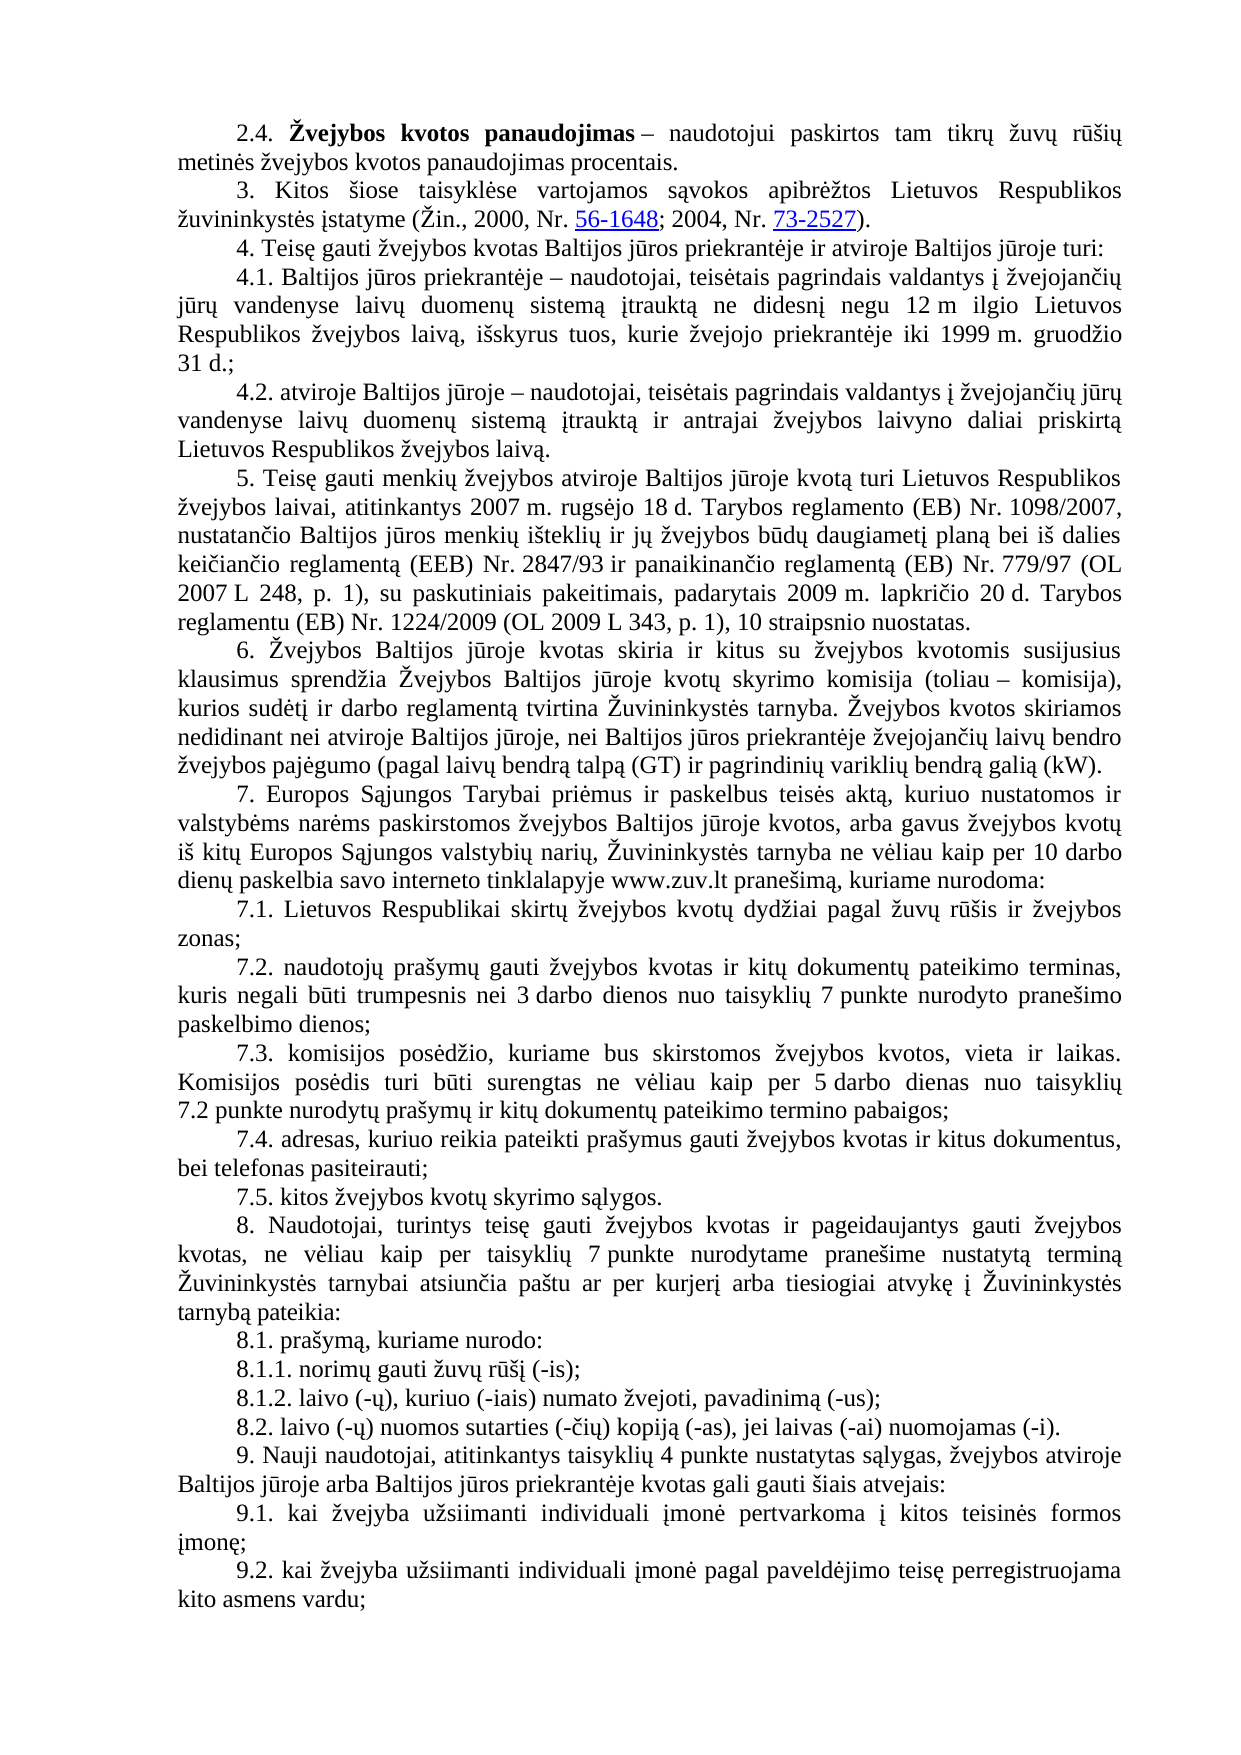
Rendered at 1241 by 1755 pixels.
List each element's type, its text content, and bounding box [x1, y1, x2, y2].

text 8.1.2. laivo (-ų), kuriuo (-iais) numato žvejoti, pavadinimą (-us); [177, 1383, 1122, 1412]
text 9.1. kai žvejyba užsiimanti individuali įmonė pertvarkoma į kitos teisinės formos įmonę; [177, 1498, 1122, 1556]
text 3. Kitos šiose taisyklėse vartojamos sąvokos apibrėžtos Lietuvos Respublikos žuvininkystės įstatyme (Žin., 2000, Nr. 56-1648; 2004, Nr. 73-2527). [177, 176, 1122, 233]
text 9.2. kai žvejyba užsiimanti individuali įmonė pagal paveldėjimo teisę perregistruojama kito asmens vardu; [177, 1556, 1122, 1613]
text 8. Naudotojai, turintys teisę gauti žvejybos kvotas ir pageidaujantys gauti žvejybos kvotas, ne vėliau kaip per taisyklių 7 punkte nurodytame pranešime nustatytą terminą Žuvininkystės tarnybai atsiunčia paštu ar per kurjerį arba tiesiogiai atvykę į Žuvininkystės tarnybą pateikia: [177, 1211, 1122, 1326]
text 7.3. komisijos posėdžio, kuriame bus skirstomos žvejybos kvotos, vieta ir laikas. Komisijos posėdis turi būti surengtas ne vėliau kaip per 5 darbo dienas nuo taisyklių 7.2 punkte nurodytų prašymų ir kitų dokumentų pateikimo termino pabaigos; [177, 1038, 1122, 1124]
text 6. Žvejybos Baltijos jūroje kvotas skiria ir kitus su žvejybos kvotomis susijusius klausimus sprendžia Žvejybos Baltijos jūroje kvotų skyrimo komisija (toliau – komisija), kurios sudėtį ir darbo reglamentą tvirtina Žuvininkystės tarnyba. Žvejybos kvotos skiriamos nedidinant nei atviroje Baltijos jūroje, nei Baltijos jūros priekrantėje žvejojančių laivų bendro žvejybos pajėgumo (pagal laivų bendrą talpą (GT) ir pagrindinių variklių bendrą galią (kW). [177, 636, 1122, 779]
text 7. Europos Sąjungos Tarybai priėmus ir paskelbus teisės aktą, kuriuo nustatomos ir valstybėms narėms paskirstomos žvejybos Baltijos jūroje kvotos, arba gavus žvejybos kvotų iš kitų Europos Sąjungos valstybių narių, Žuvininkystės tarnyba ne vėliau kaip per 10 darbo dienų paskelbia savo interneto tinklalapyje www.zuv.lt pranešimą, kuriame nurodoma: [177, 779, 1122, 894]
text 4.1. Baltijos jūros priekrantėje – naudotojai, teisėtais pagrindais valdantys į žvejojančių jūrų vandenyse laivų duomenų sistemą įtrauktą ne didesnį negu 12 m ilgio Lietuvos Respublikos žvejybos laivą, išskyrus tuos, kurie žvejojo priekrantėje iki 1999 m. gruodžio 31 d.; [177, 262, 1122, 377]
text 7.5. kitos žvejybos kvotų skyrimo sąlygos. [177, 1182, 1122, 1211]
text 7.4. adresas, kuriuo reikia pateikti prašymus gauti žvejybos kvotas ir kitus dokumentus, bei telefonas pasiteirauti; [177, 1124, 1122, 1182]
text 4.2. atviroje Baltijos jūroje – naudotojai, teisėtais pagrindais valdantys į žvejojančių jūrų vandenyse laivų duomenų sistemą įtrauktą ir antrajai žvejybos laivyno daliai priskirtą Lietuvos Respublikos žvejybos laivą. [177, 377, 1122, 463]
text 8.1. prašymą, kuriame nurodo: [177, 1326, 1122, 1354]
text 9. Nauji naudotojai, atitinkantys taisyklių 4 punkte nustatytas sąlygas, žvejybos atviroje Baltijos jūroje arba Baltijos jūros priekrantėje kvotas gali gauti šiais atvejais: [177, 1441, 1122, 1498]
text 7.2. naudotojų prašymų gauti žvejybos kvotas ir kitų dokumentų pateikimo terminas, kuris negali būti trumpesnis nei 3 darbo dienos nuo taisyklių 7 punkte nurodyto pranešimo paskelbimo dienos; [177, 952, 1122, 1038]
text 5. Teisę gauti menkių žvejybos atviroje Baltijos jūroje kvotą turi Lietuvos Respublikos žvejybos laivai, atitinkantys 2007 m. rugsėjo 18 d. Tarybos reglamento (EB) Nr. 1098/2007, nustatančio Baltijos jūros menkių išteklių ir jų žvejybos būdų daugiametį planą bei iš dalies keičiančio reglamentą (EEB) Nr. 2847/93 ir panaikinančio reglamentą (EB) Nr. 779/97 (OL 2007 L 248, p. 1), su paskutiniais pakeitimais, padarytais 2009 m. lapkričio 20 d. Tarybos reglamentu (EB) Nr. 1224/2009 (OL 2009 L 343, p. 1), 10 straipsnio nuostatas. [177, 463, 1122, 636]
text 8.2. laivo (-ų) nuomos sutarties (-čių) kopiją (-as), jei laivas (-ai) nuomojamas (-i). [177, 1412, 1122, 1441]
text 8.1.1. norimų gauti žuvų rūšį (-is); [177, 1354, 1122, 1383]
text 2.4. Žvejybos kvotos panaudojimas – naudotojui paskirtos tam tikrų žuvų rūšių metinės žvejybos kvotos panaudojimas procentais. [177, 118, 1122, 176]
text 7.1. Lietuvos Respublikai skirtų žvejybos kvotų dydžiai pagal žuvų rūšis ir žvejybos zonas; [177, 894, 1122, 952]
text 4. Teisę gauti žvejybos kvotas Baltijos jūros priekrantėje ir atviroje Baltijos jūroje turi: [177, 233, 1122, 262]
